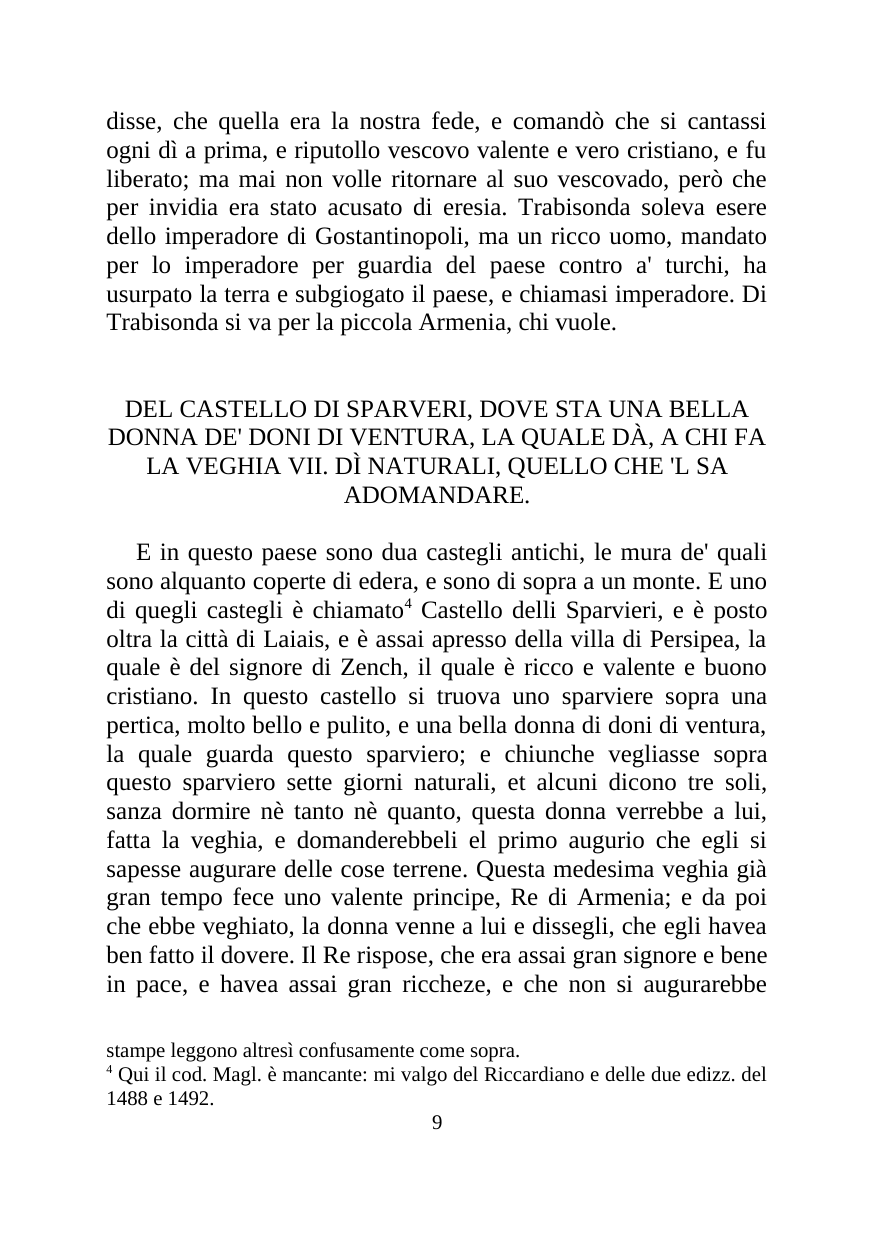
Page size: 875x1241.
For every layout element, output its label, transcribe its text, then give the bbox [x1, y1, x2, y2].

text DEL CASTELLO DI SPARVERI, DOVE STA UNA BELLA DONNA DE' DONI DI VENTURA, LA QUALE DÀ, A CHI FA LA VEGHIA VII. DÌ NATURALI, QUELLO CHE 'L SA ADOMANDARE. [106, 394, 768, 509]
text e disse che se egli era eretico che ciò credeva; e perchè gli articoli di detto salmo erano buoni, però così credeva. Così il cod. Ricc. Il Magliab. e le stampe leggono altresì confusamente come sopra. [106, 1038, 768, 1062]
text disse, che quella era la nostra fede, e comandò che si cantassi ogni dì a prima, e riputollo vescovo valente e vero cristiano, e fu liberato; ma mai non volle ritornare al suo vescovado, però che per invidia era stato acusato di eresia. Trabisonda soleva esere dello imperadore di Gostantinopoli, ma un ricco uomo, mandato per lo imperadore per guardia del paese contro a' turchi, ha usurpato la terra e subgiogato il paese, e chiamasi imperadore. Di Trabisonda si va per la piccola Armenia, chi vuole. [106, 106, 768, 336]
text Qui il cod. Magl. è mancante: mi valgo del Riccardiano e delle due edizz. del 1488 e 1492. [106, 1062, 768, 1110]
text E in questo paese sono dua castegli antichi, le mura de' quali sono alquanto coperte di edera, e sono di sopra a un monte. E uno di quegli castegli è chiamato Castello delli Sparvieri, e è posto oltra la città di Laiais, e è assai apresso della villa di Persipea, la quale è del signore di Zench, il quale è ricco e valente e buono cristiano. In questo castello si truova uno sparviere sopra una pertica, molto bello e pulito, e una bella donna di doni di ventura, la quale guarda questo sparviero; e chiunche vegliasse sopra questo sparviero sette giorni naturali, et alcuni dicono tre soli, sanza dormire nè tanto nè quanto, questa donna verrebbe a lui, fatta la veghia, e domanderebbeli el primo augurio che egli si sapesse augurare delle cose terrene. Questa medesima veghia già gran tempo fece uno valente principe, Re di Armenia; e da poi che ebbe veghiato, la donna venne a lui e dissegli, che egli havea ben fatto il dovere. Il Re rispose, che era assai gran signore e bene in pace, e havea assai gran riccheze, e che non si augurarebbe [106, 537, 768, 997]
